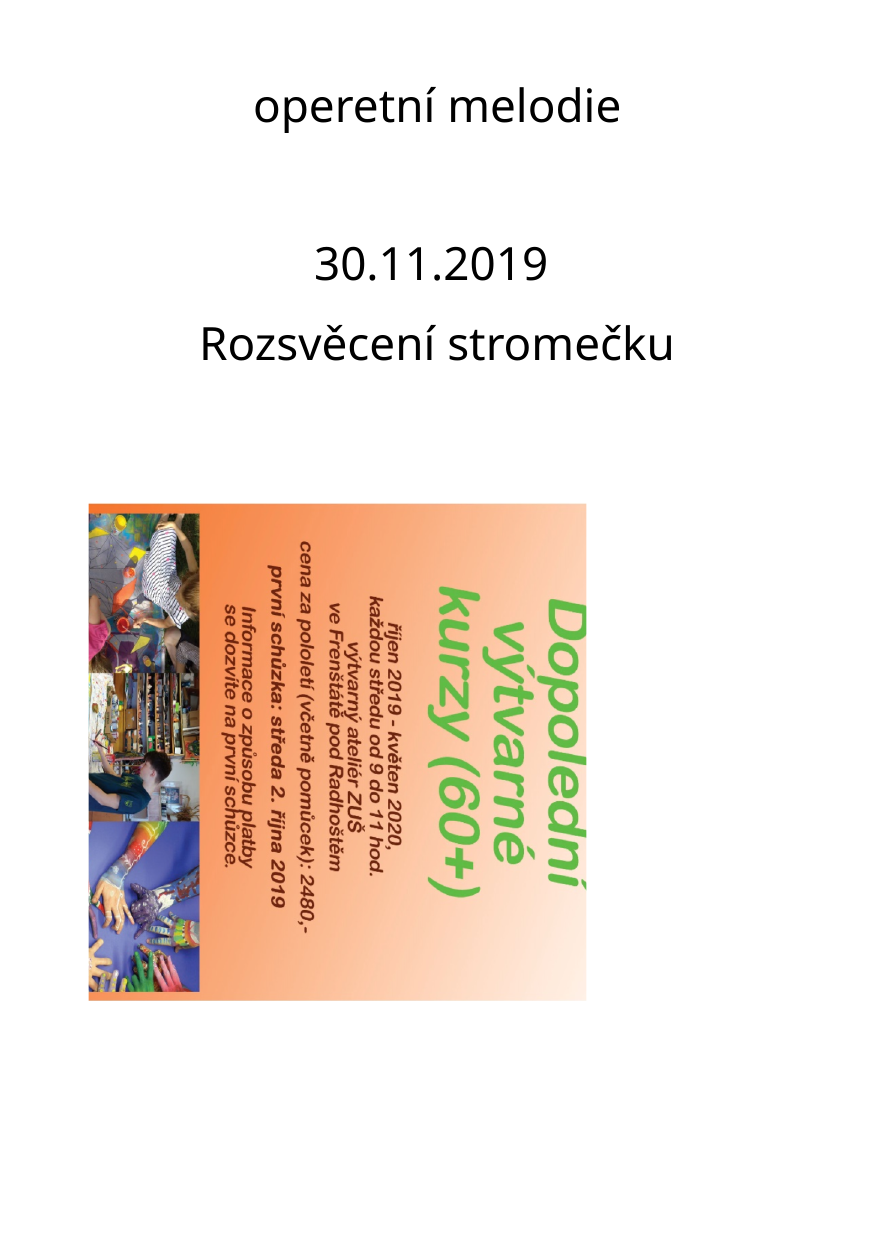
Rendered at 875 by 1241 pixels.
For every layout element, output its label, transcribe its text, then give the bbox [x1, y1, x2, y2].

text 30.11.2019 [88, 232, 786, 294]
text Rozsvěcení stromečku [88, 311, 786, 373]
text operetní melodie [88, 74, 786, 136]
